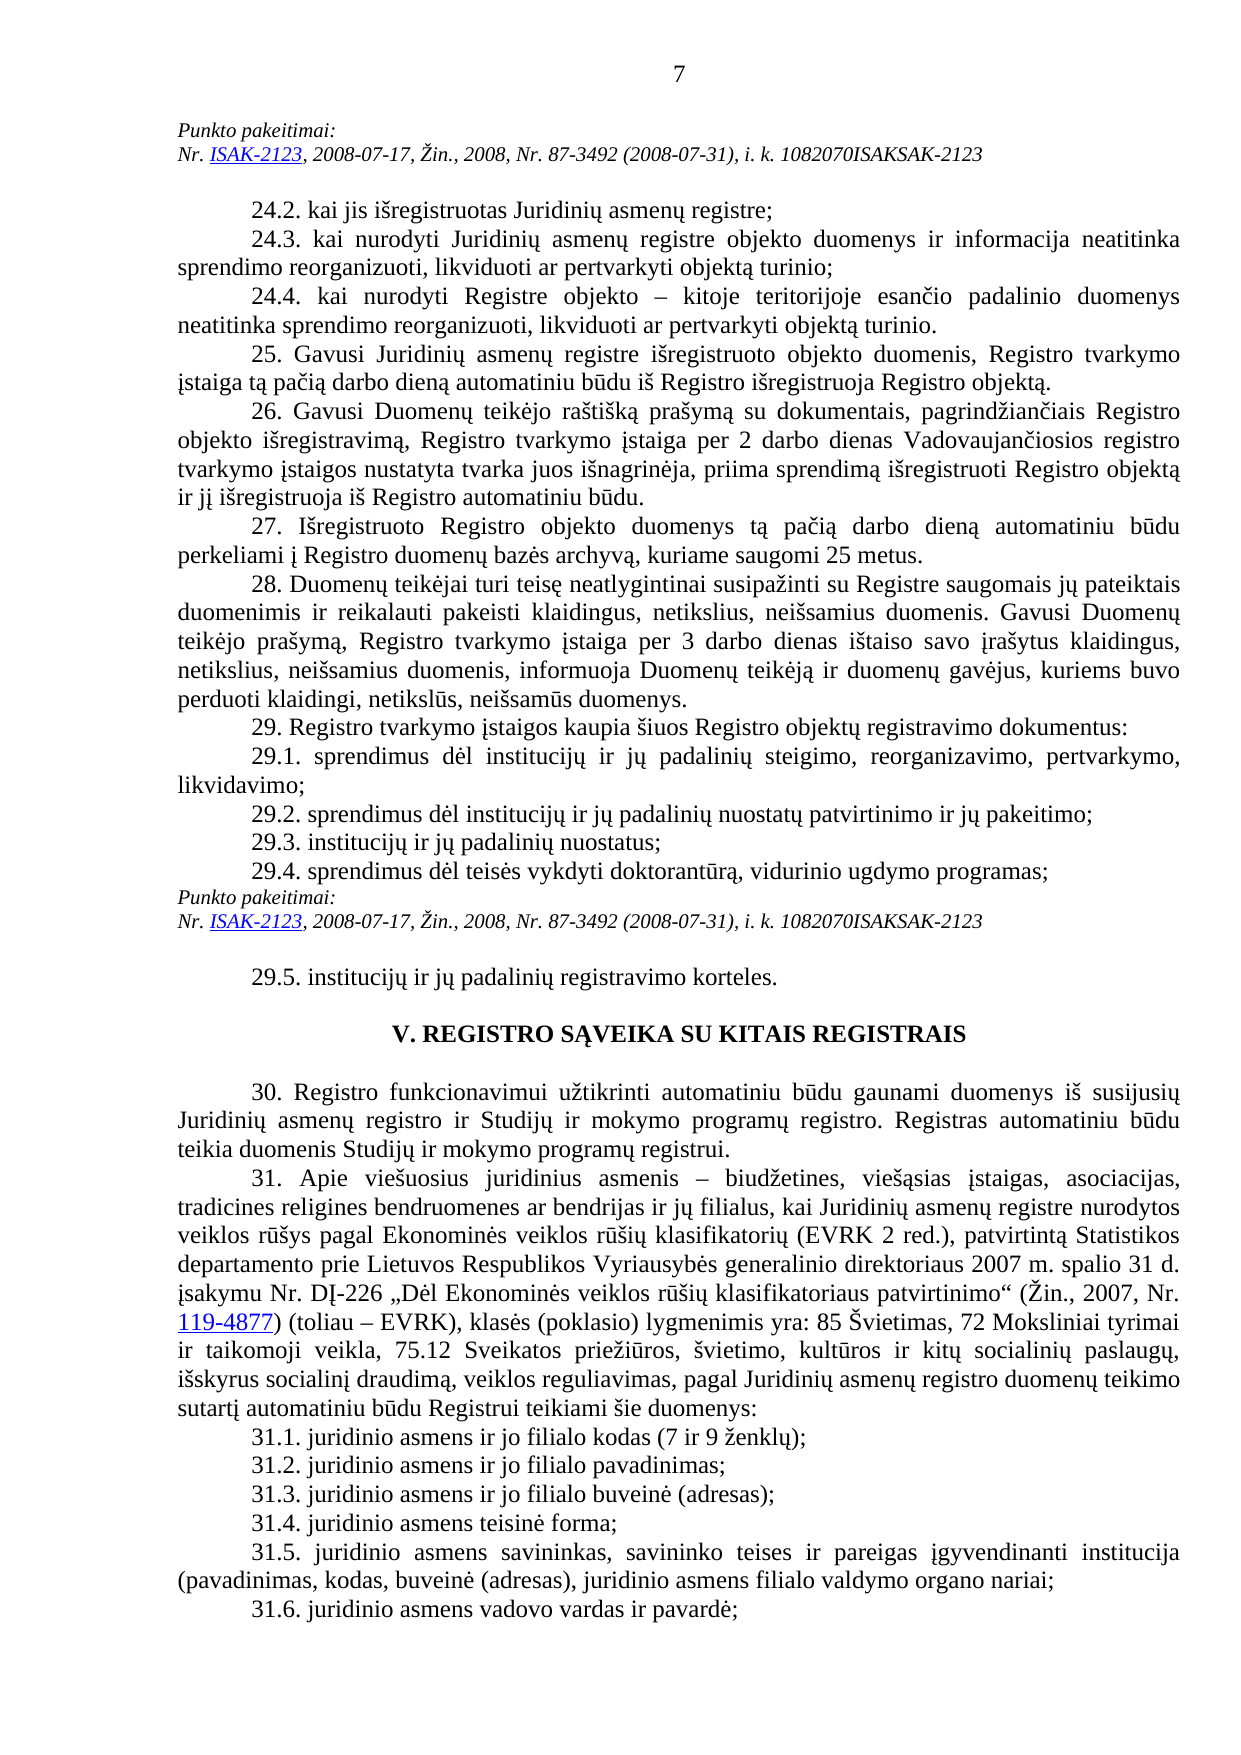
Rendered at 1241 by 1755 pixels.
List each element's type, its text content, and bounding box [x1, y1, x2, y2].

text 31.4. juridinio asmens teisinė forma; [177, 1508, 1181, 1537]
text 29. Registro tvarkymo įstaigos kaupia šiuos Registro objektų registravimo dokumentus: [177, 712, 1181, 741]
text 29.3. institucijų ir jų padalinių nuostatus; [177, 827, 1181, 856]
text 31. Apie viešuosius juridinius asmenis – biudžetines, viešąsias įstaigas, asociacijas, tradicines religines bendruomenes ar bendrijas ir jų filialus, kai Juridinių asmenų registre nurodytos veiklos rūšys pagal Ekonominės veiklos rūšių klasifikatorių (EVRK 2 red.), patvirtintą Statistikos departamento prie Lietuvos Respublikos Vyriausybės generalinio direktoriaus 2007 m. spalio 31 d. įsakymu Nr. DĮ-226 „Dėl Ekonominės veiklos rūšių klasifikatoriaus patvirtinimo“ (Žin., 2007, Nr. 119-4877) (toliau – EVRK), klasės (poklasio) lygmenimis yra: 85 Švietimas, 72 Moksliniai tyrimai ir taikomoji veikla, 75.12 Sveikatos priežiūros, švietimo, kultūros ir kitų socialinių paslaugų, išskyrus socialinį draudimą, veiklos reguliavimas, pagal Juridinių asmenų registro duomenų teikimo sutartį automatiniu būdu Registrui teikiami šie duomenys: [177, 1163, 1181, 1422]
text 31.6. juridinio asmens vadovo vardas ir pavardė; [177, 1594, 1181, 1623]
text 30. Registro funkcionavimui užtikrinti automatiniu būdu gaunami duomenys iš susijusių Juridinių asmenų registro ir Studijų ir mokymo programų registro. Registras automatiniu būdu teikia duomenis Studijų ir mokymo programų registrui. [177, 1077, 1181, 1163]
text 27. Išregistruoto Registro objekto duomenys tą pačią darbo dieną automatiniu būdu perkeliami į Registro duomenų bazės archyvą, kuriame saugomi 25 metus. [177, 511, 1181, 569]
text 31.1. juridinio asmens ir jo filialo kodas (7 ir 9 ženklų); [177, 1422, 1181, 1451]
text 29.4. sprendimus dėl teisės vykdyti doktorantūrą, vidurinio ugdymo programas; [177, 856, 1181, 885]
text 26. Gavusi Duomenų teikėjo raštišką prašymą su dokumentais, pagrindžiančiais Registro objekto išregistravimą, Registro tvarkymo įstaiga per 2 darbo dienas Vadovaujančiosios registro tvarkymo įstaigos nustatyta tvarka juos išnagrinėja, priima sprendimą išregistruoti Registro objektą ir jį išregistruoja iš Registro automatiniu būdu. [177, 396, 1181, 511]
text 31.2. juridinio asmens ir jo filialo pavadinimas; [177, 1451, 1181, 1479]
text Nr. ISAK-2123, 2008-07-17, Žin., 2008, Nr. 87-3492 (2008-07-31), i. k. 1082070ISAKSAK-2123 [177, 909, 1181, 933]
text 24.4. kai nurodyti Registre objekto – kitoje teritorijoje esančio padalinio duomenys neatitinka sprendimo reorganizuoti, likviduoti ar pertvarkyti objektą turinio. [177, 281, 1181, 339]
text V. REGISTRO SĄVEIKA SU KITAIS REGISTRAIS [177, 1019, 1181, 1048]
text 31.3. juridinio asmens ir jo filialo buveinė (adresas); [177, 1479, 1181, 1508]
text Nr. ISAK-2123, 2008-07-17, Žin., 2008, Nr. 87-3492 (2008-07-31), i. k. 1082070ISAKSAK-2123 [177, 142, 1181, 166]
text Punkto pakeitimai: [177, 885, 1181, 909]
text 29.5. institucijų ir jų padalinių registravimo korteles. [177, 962, 1181, 991]
text 29.1. sprendimus dėl institucijų ir jų padalinių steigimo, reorganizavimo, pertvarkymo, likvidavimo; [177, 741, 1181, 799]
text 31.5. juridinio asmens savininkas, savininko teises ir pareigas įgyvendinanti institucija (pavadinimas, kodas, buveinė (adresas), juridinio asmens filialo valdymo organo nariai; [177, 1537, 1181, 1594]
text 25. Gavusi Juridinių asmenų registre išregistruoto objekto duomenis, Registro tvarkymo įstaiga tą pačią darbo dieną automatiniu būdu iš Registro išregistruoja Registro objektą. [177, 339, 1181, 396]
text 29.2. sprendimus dėl institucijų ir jų padalinių nuostatų patvirtinimo ir jų pakeitimo; [177, 799, 1181, 827]
text Punkto pakeitimai: [177, 118, 1181, 142]
text 24.3. kai nurodyti Juridinių asmenų registre objekto duomenys ir informacija neatitinka sprendimo reorganizuoti, likviduoti ar pertvarkyti objektą turinio; [177, 224, 1181, 281]
text 28. Duomenų teikėjai turi teisę neatlygintinai susipažinti su Registre saugomais jų pateiktais duomenimis ir reikalauti pakeisti klaidingus, netikslius, neišsamius duomenis. Gavusi Duomenų teikėjo prašymą, Registro tvarkymo įstaiga per 3 darbo dienas ištaiso savo įrašytus klaidingus, netikslius, neišsamius duomenis, informuoja Duomenų teikėją ir duomenų gavėjus, kuriems buvo perduoti klaidingi, netikslūs, neišsamūs duomenys. [177, 569, 1181, 712]
text 24.2. kai jis išregistruotas Juridinių asmenų registre; [177, 195, 1181, 224]
